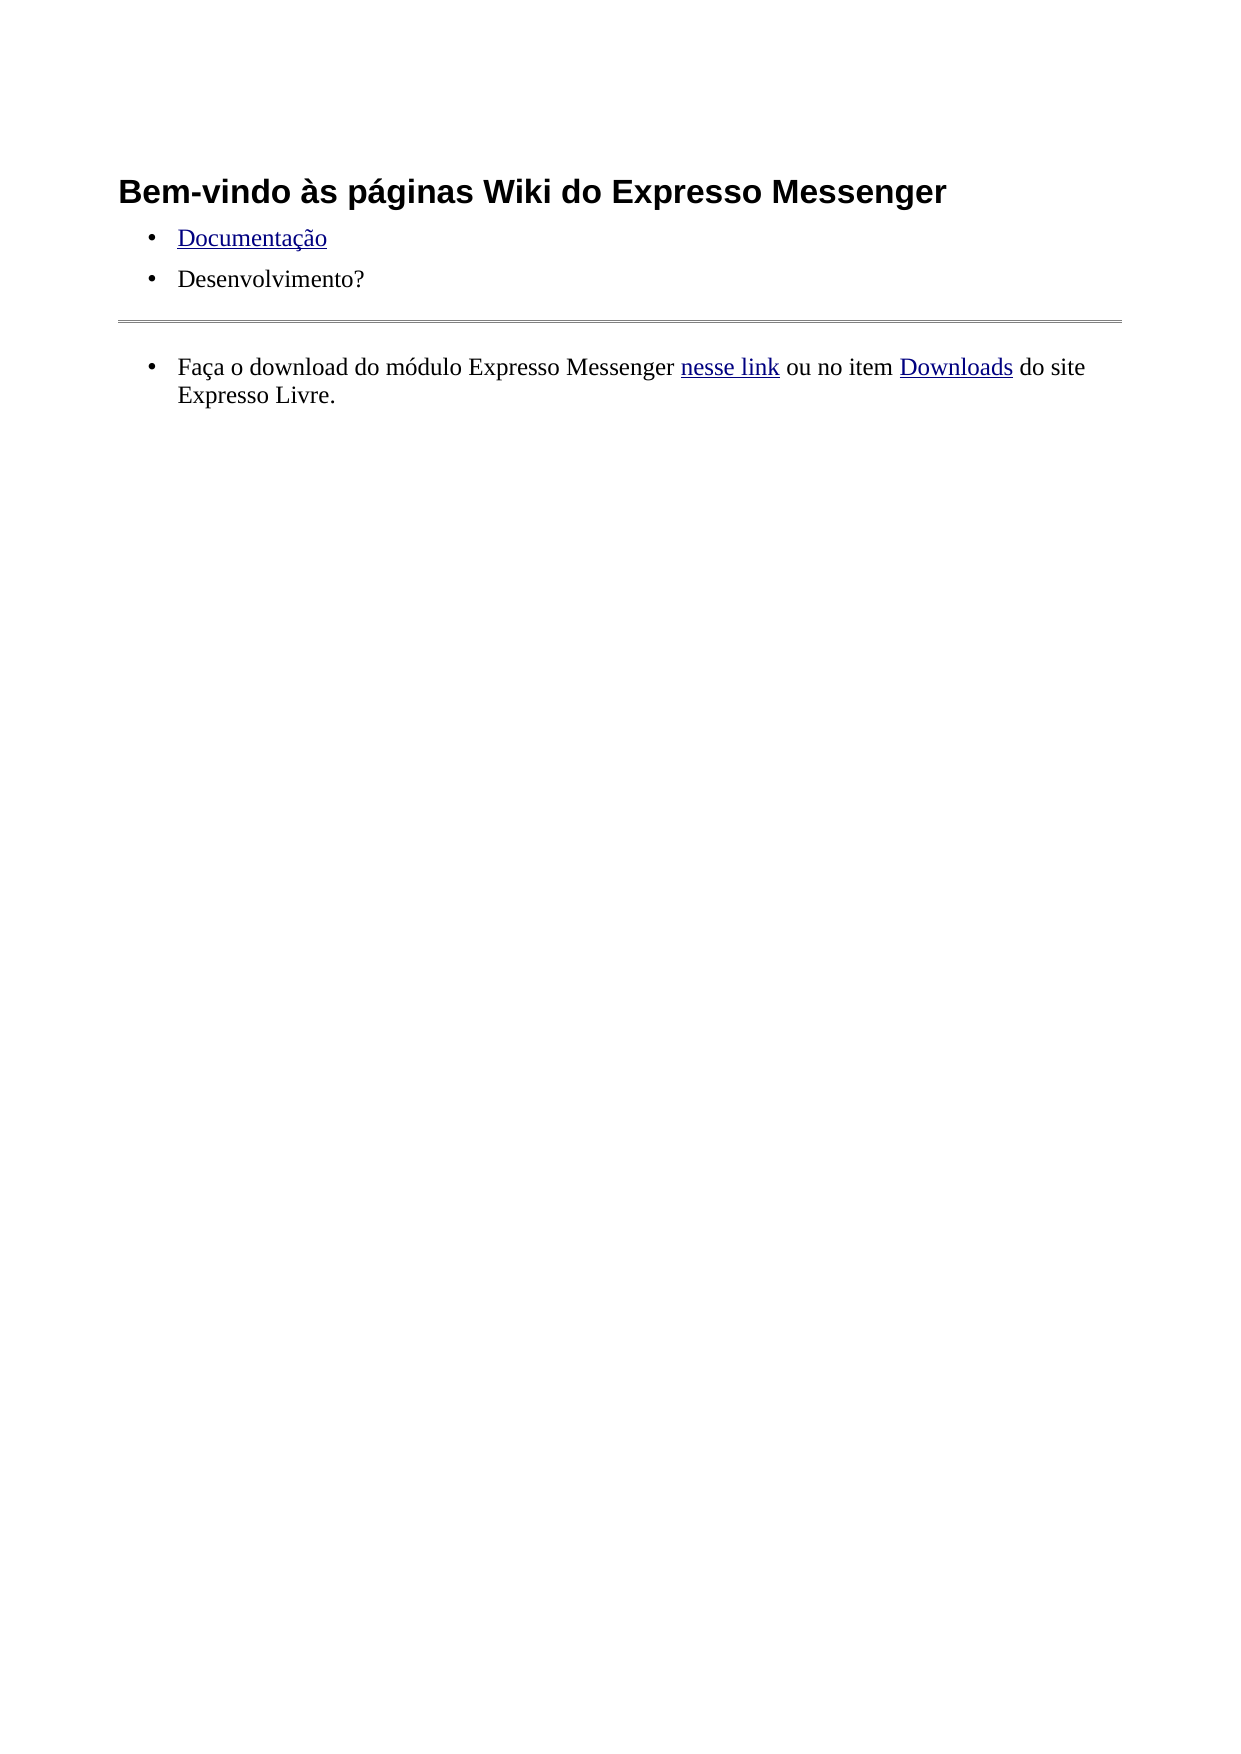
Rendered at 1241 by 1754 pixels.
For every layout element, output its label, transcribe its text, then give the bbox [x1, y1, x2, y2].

list Desenvolvimento? [148, 264, 1122, 293]
list Faça o download do módulo Expresso Messenger nesse link ou no item Downloads do site Expresso Livre. [148, 352, 1122, 409]
subtitle Bem-vindo às páginas Wiki do Expresso Messenger [118, 172, 1122, 211]
list Documentação [148, 223, 1122, 252]
